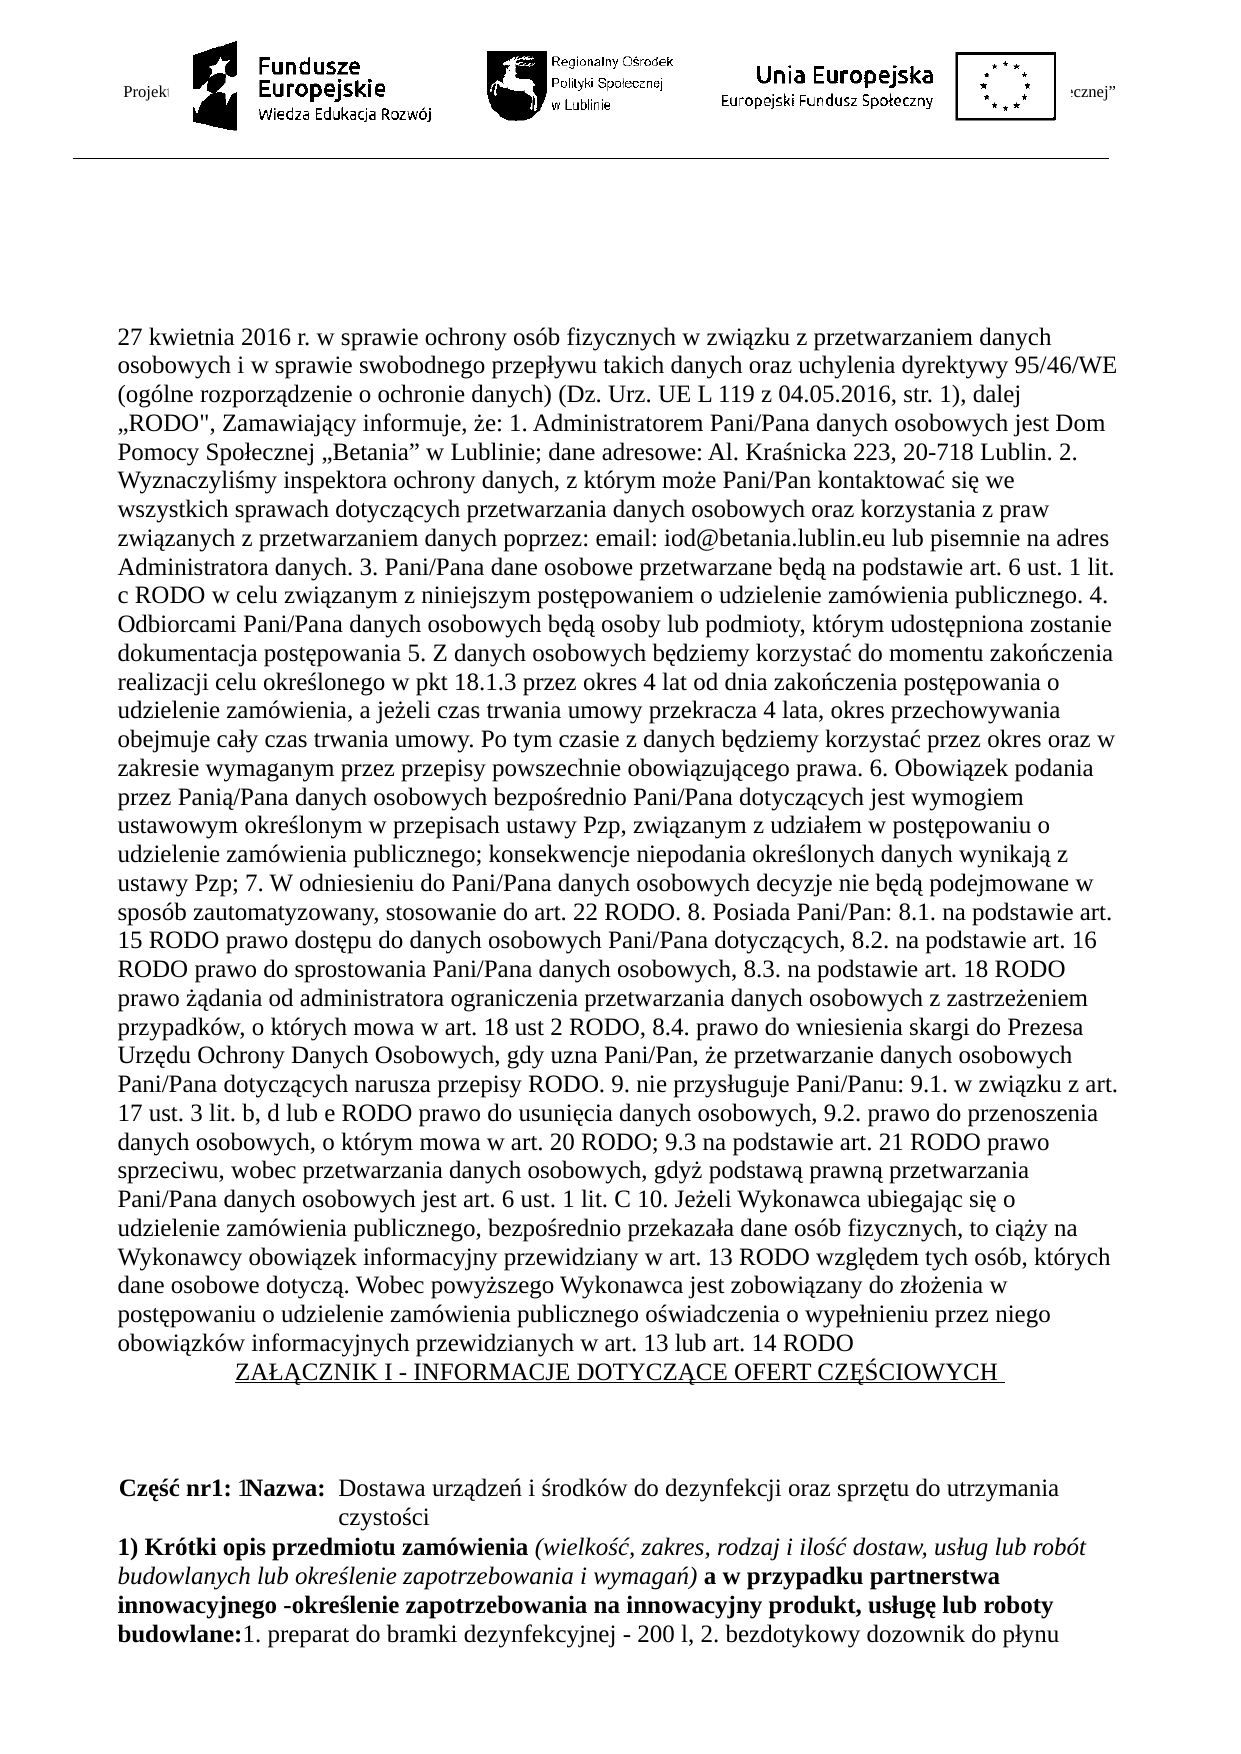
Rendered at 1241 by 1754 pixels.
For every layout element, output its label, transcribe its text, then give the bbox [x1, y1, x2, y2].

text ZAŁĄCZNIK I - INFORMACJE DOTYCZĄCE OFERT CZĘŚCIOWYCH [117, 1357, 1122, 1386]
table_header Dostawa urządzeń i środków do dezynfekcji oraz sprzętu do utrzymania czystości [336, 1443, 1123, 1532]
text 1) Krótki opis przedmiotu zamówienia (wielkość, zakres, rodzaj i ilość dostaw, usług lub robót budowlanych lub określenie zapotrzebowania i wymagań) a w przypadku partnerstwa innowacyjnego -określenie zapotrzebowania na innowacyjny produkt, usługę lub roboty budowlane:1. preparat do bramki dezynfekcyjnej - 200 l, 2. bezdotykowy dozownik do płynu [117, 1532, 1122, 1647]
table_header Część nr1: [117, 1443, 235, 1532]
text 27 kwietnia 2016 r. w sprawie ochrony osób fizycznych w związku z przetwarzaniem danych osobowych i w sprawie swobodnego przepływu takich danych oraz uchylenia dyrektywy 95/46/WE (ogólne rozporządzenie o ochronie danych) (Dz. Urz. UE L 119 z 04.05.2016, str. 1), dalej „RODO", Zamawiający informuje, że: 1. Administratorem Pani/Pana danych osobowych jest Dom Pomocy Społecznej „Betania” w Lublinie; dane adresowe: Al. Kraśnicka 223, 20-718 Lublin. 2. Wyznaczyliśmy inspektora ochrony danych, z którym może Pani/Pan kontaktować się we wszystkich sprawach dotyczących przetwarzania danych osobowych oraz korzystania z praw związanych z przetwarzaniem danych poprzez: email: iod@betania.lublin.eu lub pisemnie na adres Administratora danych. 3. Pani/Pana dane osobowe przetwarzane będą na podstawie art. 6 ust. 1 lit. c RODO w celu związanym z niniejszym postępowaniem o udzielenie zamówienia publicznego. 4. Odbiorcami Pani/Pana danych osobowych będą osoby lub podmioty, którym udostępniona zostanie dokumentacja postępowania 5. Z danych osobowych będziemy korzystać do momentu zakończenia realizacji celu określonego w pkt 18.1.3 przez okres 4 lat od dnia zakończenia postępowania o udzielenie zamówienia, a jeżeli czas trwania umowy przekracza 4 lata, okres przechowywania obejmuje cały czas trwania umowy. Po tym czasie z danych będziemy korzystać przez okres oraz w zakresie wymaganym przez przepisy powszechnie obowiązującego prawa. 6. Obowiązek podania przez Panią/Pana danych osobowych bezpośrednio Pani/Pana dotyczących jest wymogiem ustawowym określonym w przepisach ustawy Pzp, związanym z udziałem w postępowaniu o udzielenie zamówienia publicznego; konsekwencje niepodania określonych danych wynikają z ustawy Pzp; 7. W odniesieniu do Pani/Pana danych osobowych decyzje nie będą podejmowane w sposób zautomatyzowany, stosowanie do art. 22 RODO. 8. Posiada Pani/Pan: 8.1. na podstawie art. 15 RODO prawo dostępu do danych osobowych Pani/Pana dotyczących, 8.2. na podstawie art. 16 RODO prawo do sprostowania Pani/Pana danych osobowych, 8.3. na podstawie art. 18 RODO prawo żądania od administratora ograniczenia przetwarzania danych osobowych z zastrzeżeniem przypadków, o których mowa w art. 18 ust 2 RODO, 8.4. prawo do wniesienia skargi do Prezesa Urzędu Ochrony Danych Osobowych, gdy uzna Pani/Pan, że przetwarzanie danych osobowych Pani/Pana dotyczących narusza przepisy RODO. 9. nie przysługuje Pani/Panu: 9.1. w związku z art. 17 ust. 3 lit. b, d lub e RODO prawo do usunięcia danych osobowych, 9.2. prawo do przenoszenia danych osobowych, o którym mowa w art. 20 RODO; 9.3 na podstawie art. 21 RODO prawo sprzeciwu, wobec przetwarzania danych osobowych, gdyż podstawą prawną przetwarzania Pani/Pana danych osobowych jest art. 6 ust. 1 lit. C 10. Jeżeli Wykonawca ubiegając się o udzielenie zamówienia publicznego, bezpośrednio przekazała dane osób fizycznych, to ciąży na Wykonawcy obowiązek informacyjny przewidziany w art. 13 RODO względem tych osób, których dane osobowe dotyczą. Wobec powyższego Wykonawca jest zobowiązany do złożenia w postępowaniu o udzielenie zamówienia publicznego oświadczenia o wypełnieniu przez niego obowiązków informacyjnych przewidzianych w art. 13 lub art. 14 RODO [117, 322, 1122, 1357]
table_header Nazwa: [244, 1443, 336, 1532]
table_header 1 [235, 1443, 244, 1532]
